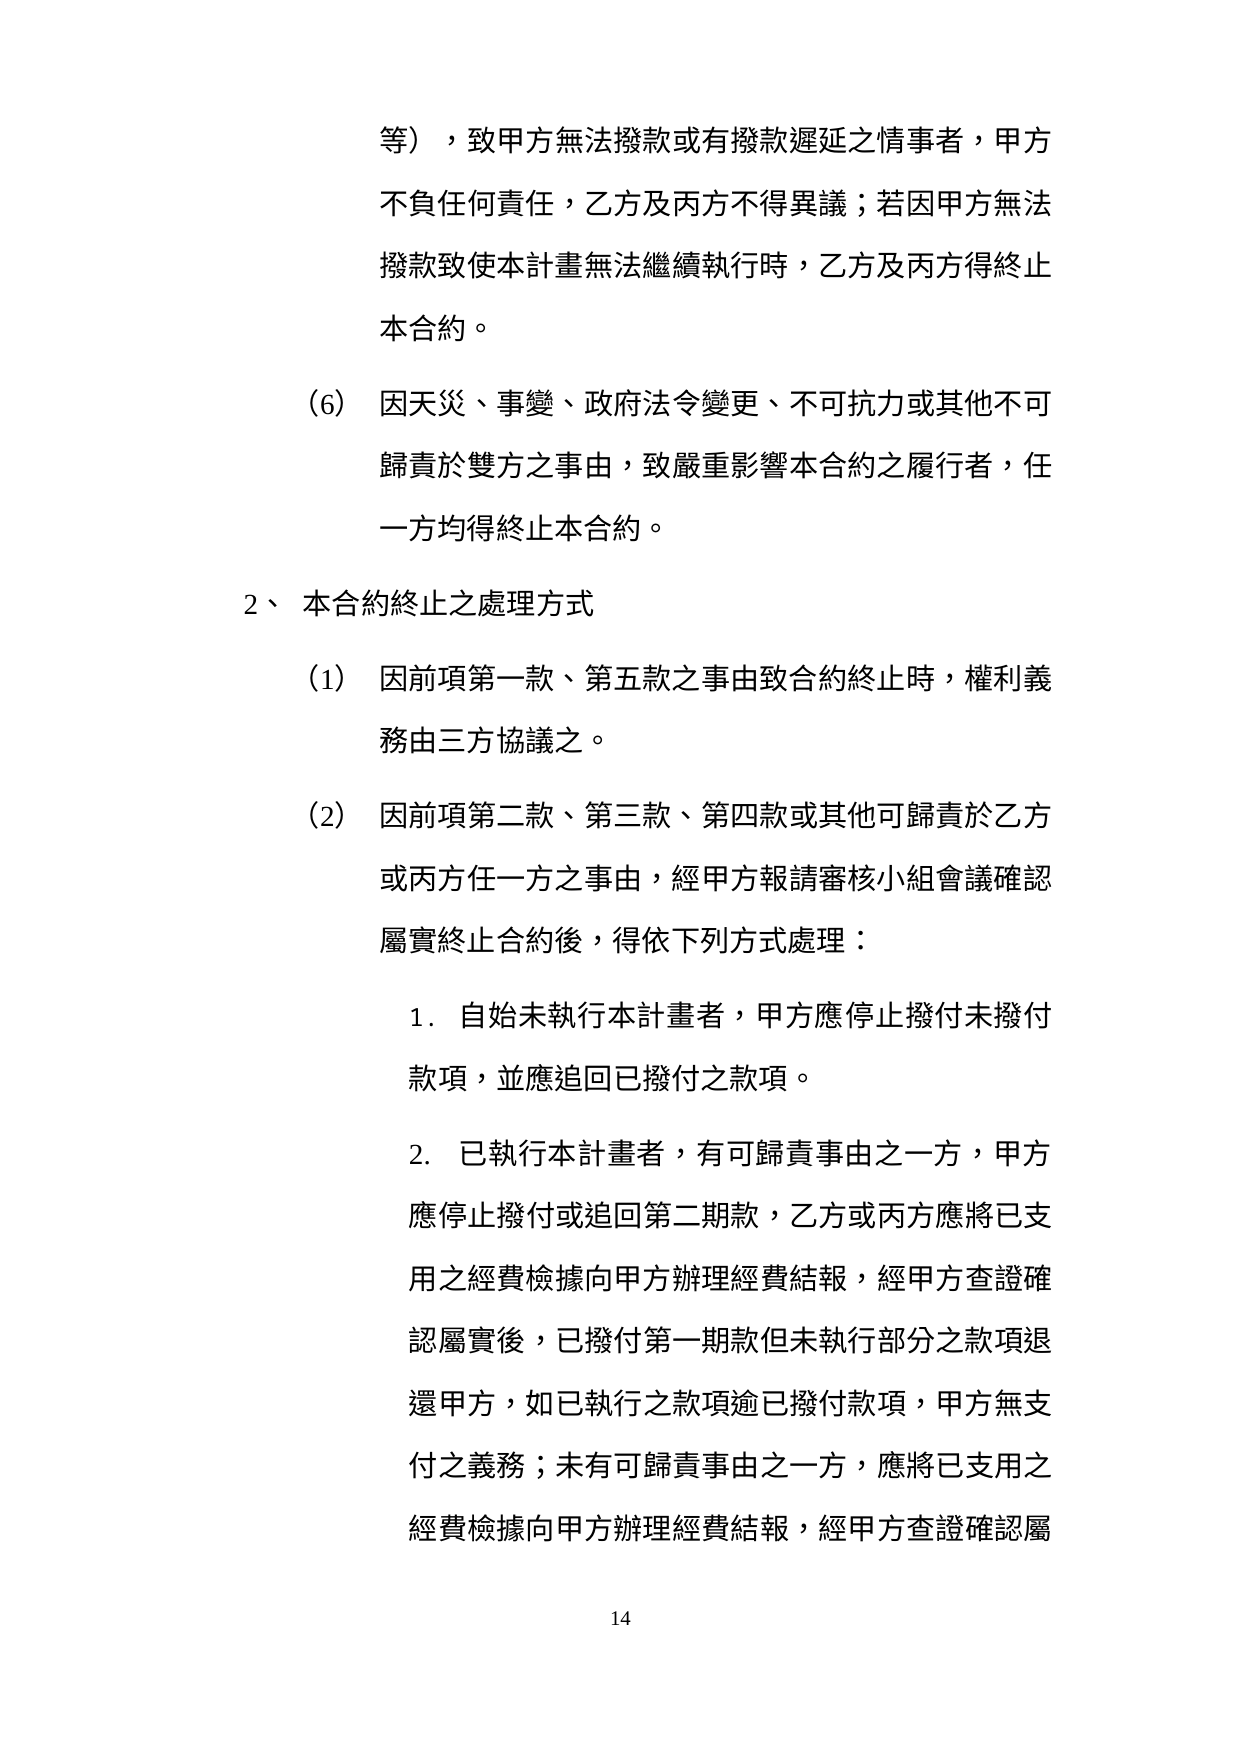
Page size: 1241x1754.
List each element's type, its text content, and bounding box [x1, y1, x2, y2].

list 因天災、事變、政府法令變更、不可抗力或其他不可歸責於雙方之事由，致嚴重影響本合約之履行者，任一方均得終止本合約。 [291, 360, 1053, 547]
list 本合約終止之處理方式 [243, 560, 1053, 622]
list 因前項第一款、第五款之事由致合約終止時，權利義務由三方協議之。 [291, 635, 1053, 760]
list 自始未執行本計畫者，甲方應停止撥付未撥付款項，並應追回已撥付之款項。 [409, 972, 1053, 1097]
list 等），致甲方無法撥款或有撥款遲延之情事者，甲方不負任何責任，乙方及丙方不得異議；若因甲方無法撥款致使本計畫無法繼續執行時，乙方及丙方得終止本合約。 [291, 97, 1053, 347]
list 因前項第二款、第三款、第四款或其他可歸責於乙方或丙方任一方之事由，經甲方報請審核小組會議確認屬實終止合約後，得依下列方式處理： [291, 772, 1053, 960]
list 已執行本計畫者，有可歸責事由之一方，甲方應停止撥付或追回第二期款，乙方或丙方應將已支用之經費檢據向甲方辦理經費結報，經甲方查證確認屬實後，已撥付第一期款但未執行部分之款項退還甲方，如已執行之款項逾已撥付款項，甲方無支付之義務；未有可歸責事由之一方，應將已支用之經費檢據向甲方辦理經費結報，經甲方查證確認屬 [409, 1110, 1053, 1547]
